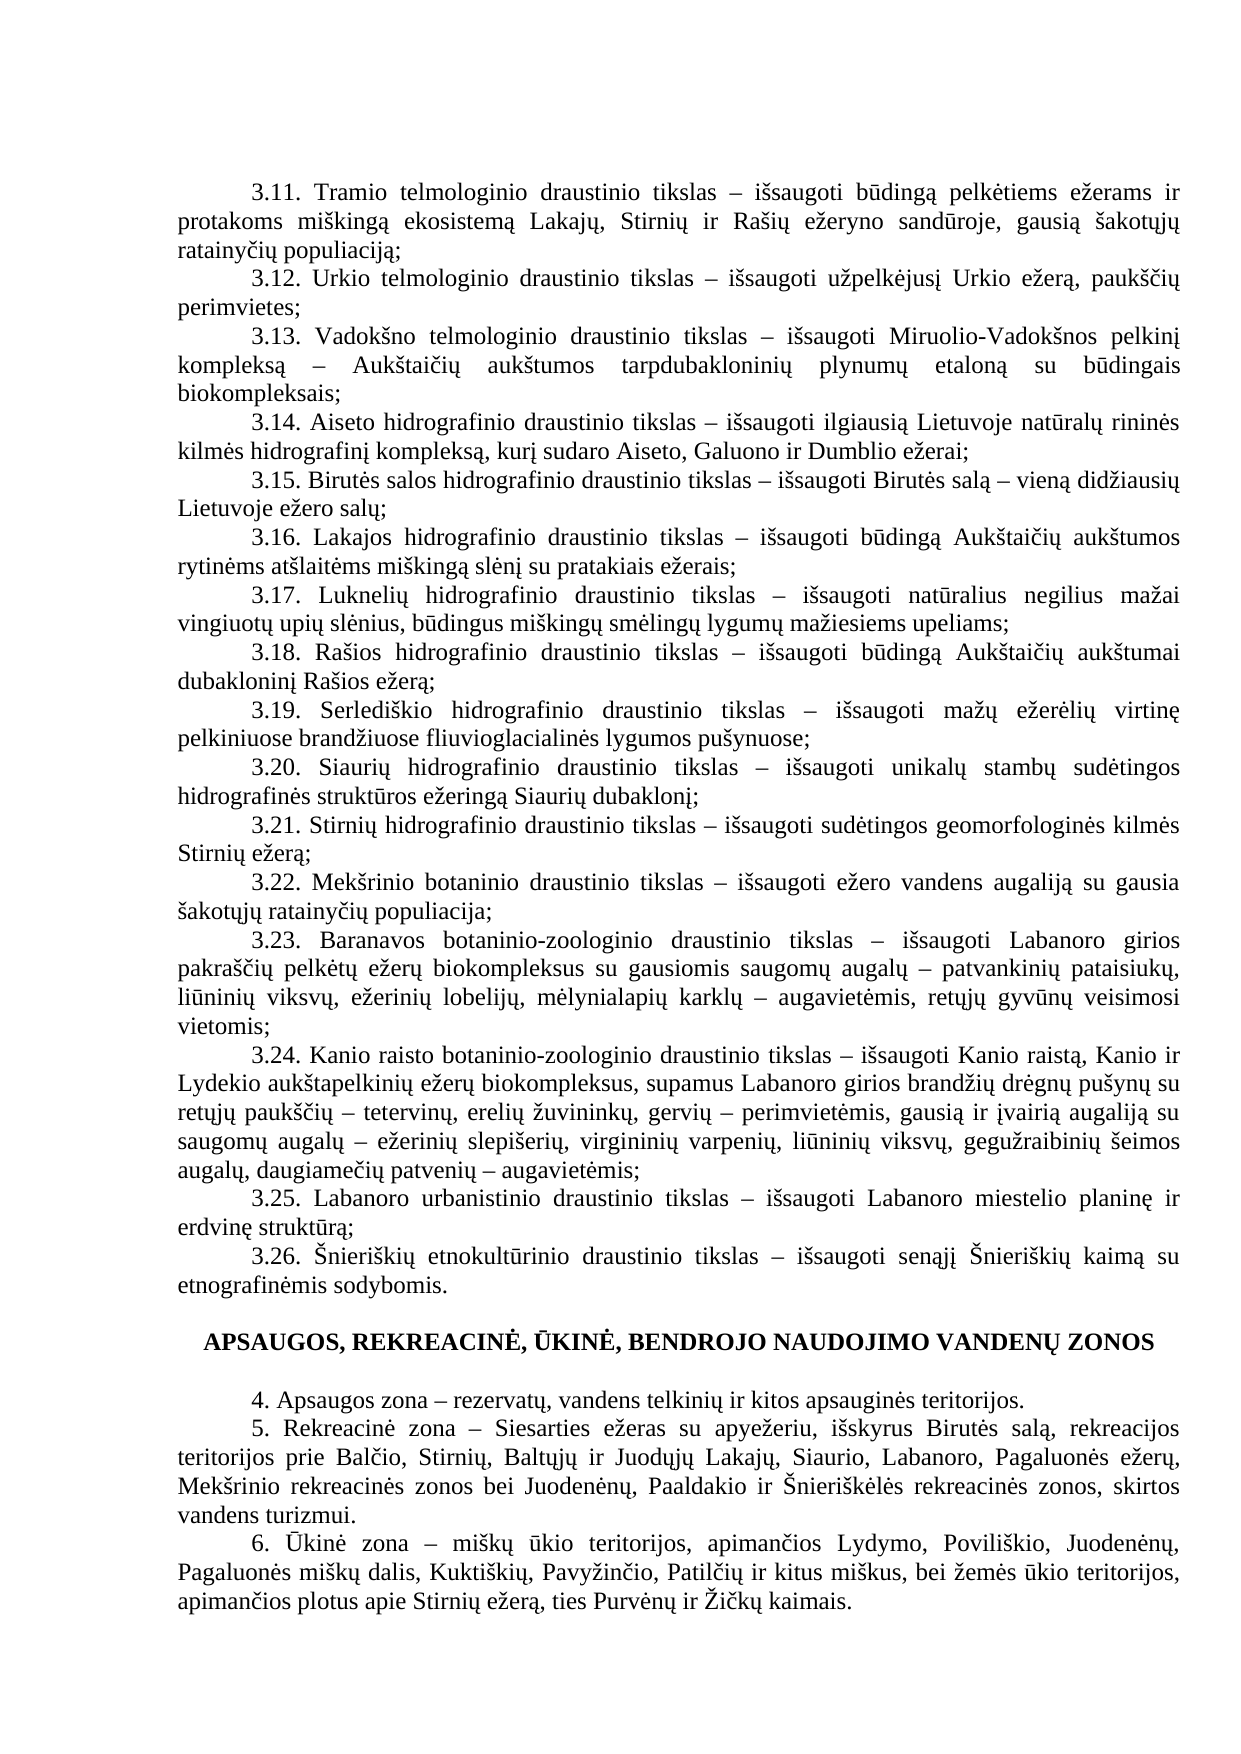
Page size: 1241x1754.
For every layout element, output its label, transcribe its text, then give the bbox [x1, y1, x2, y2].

text Apsaugos, rekreacinė, ūkinė, bendrojo naudojimo vandenų zonos [177, 1327, 1181, 1356]
text 3.24. Kanio raisto botaninio-zoologinio draustinio tikslas – išsaugoti Kanio raistą, Kanio ir Lydekio aukštapelkinių ežerų biokompleksus, supamus Labanoro girios brandžių drėgnų pušynų su retųjų paukščių – tetervinų, erelių žuvininkų, gervių – perimvietėmis, gausią ir įvairią augaliją su saugomų augalų – ežerinių slepišerių, virgininių varpenių, liūninių viksvų, gegužraibinių šeimos augalų, daugiamečių patvenių – augavietėmis; [177, 1040, 1181, 1183]
text 3.20. Siaurių hidrografinio draustinio tikslas – išsaugoti unikalų stambų sudėtingos hidrografinės struktūros ežeringą Siaurių dubaklonį; [177, 752, 1181, 810]
text 3.14. Aiseto hidrografinio draustinio tikslas – išsaugoti ilgiausią Lietuvoje natūralų rininės kilmės hidrografinį kompleksą, kurį sudaro Aiseto, Galuono ir Dumblio ežerai; [177, 407, 1181, 465]
text 3.16. Lakajos hidrografinio draustinio tikslas – išsaugoti būdingą Aukštaičių aukštumos rytinėms atšlaitėms miškingą slėnį su pratakiais ežerais; [177, 522, 1181, 580]
text 3.13. Vadokšno telmologinio draustinio tikslas – išsaugoti Miruolio-Vadokšnos pelkinį kompleksą – Aukštaičių aukštumos tarpdubakloninių plynumų etaloną su būdingais biokompleksais; [177, 321, 1181, 407]
text 4. Apsaugos zona – rezervatų, vandens telkinių ir kitos apsauginės teritorijos. [177, 1385, 1181, 1413]
text 3.25. Labanoro urbanistinio draustinio tikslas – išsaugoti Labanoro miestelio planinę ir erdvinę struktūrą; [177, 1183, 1181, 1241]
text 3.26. Šnieriškių etnokultūrinio draustinio tikslas – išsaugoti senąjį Šnieriškių kaimą su etnografinėmis sodybomis. [177, 1241, 1181, 1298]
text 3.12. Urkio telmologinio draustinio tikslas – išsaugoti užpelkėjusį Urkio ežerą, paukščių perimvietes; [177, 263, 1181, 321]
text 3.23. Baranavos botaninio-zoologinio draustinio tikslas – išsaugoti Labanoro girios pakraščių pelkėtų ežerų biokompleksus su gausiomis saugomų augalų – patvankinių pataisiukų, liūninių viksvų, ežerinių lobelijų, mėlynialapių karklų – augavietėmis, retųjų gyvūnų veisimosi vietomis; [177, 925, 1181, 1040]
text 3.15. Birutės salos hidrografinio draustinio tikslas – išsaugoti Birutės salą – vieną didžiausių Lietuvoje ežero salų; [177, 465, 1181, 522]
text 5. Rekreacinė zona – Siesarties ežeras su apyežeriu, išskyrus Birutės salą, rekreacijos teritorijos prie Balčio, Stirnių, Baltųjų ir Juodųjų Lakajų, Siaurio, Labanoro, Pagaluonės ežerų, Mekšrinio rekreacinės zonos bei Juodenėnų, Paaldakio ir Šnieriškėlės rekreacinės zonos, skirtos vandens turizmui. [177, 1413, 1181, 1528]
text 3.21. Stirnių hidrografinio draustinio tikslas – išsaugoti sudėtingos geomorfologinės kilmės Stirnių ežerą; [177, 810, 1181, 867]
text 6. Ūkinė zona – miškų ūkio teritorijos, apimančios Lydymo, Poviliškio, Juodenėnų, Pagaluonės miškų dalis, Kuktiškių, Pavyžinčio, Patilčių ir kitus miškus, bei žemės ūkio teritorijos, apimančios plotus apie Stirnių ežerą, ties Purvėnų ir Žičkų kaimais. [177, 1528, 1181, 1615]
text 3.11. Tramio telmologinio draustinio tikslas – išsaugoti būdingą pelkėtiems ežerams ir protakoms miškingą ekosistemą Lakajų, Stirnių ir Rašių ežeryno sandūroje, gausią šakotųjų ratainyčių populiaciją; [177, 177, 1181, 263]
text 3.17. Luknelių hidrografinio draustinio tikslas – išsaugoti natūralius negilius mažai vingiuotų upių slėnius, būdingus miškingų smėlingų lygumų mažiesiems upeliams; [177, 580, 1181, 637]
text 3.18. Rašios hidrografinio draustinio tikslas – išsaugoti būdingą Aukštaičių aukštumai dubakloninį Rašios ežerą; [177, 637, 1181, 695]
text 3.22. Mekšrinio botaninio draustinio tikslas – išsaugoti ežero vandens augaliją su gausia šakotųjų ratainyčių populiacija; [177, 867, 1181, 925]
text 3.19. Serlediškio hidrografinio draustinio tikslas – išsaugoti mažų ežerėlių virtinę pelkiniuose brandžiuose fliuvioglacialinės lygumos pušynuose; [177, 695, 1181, 752]
